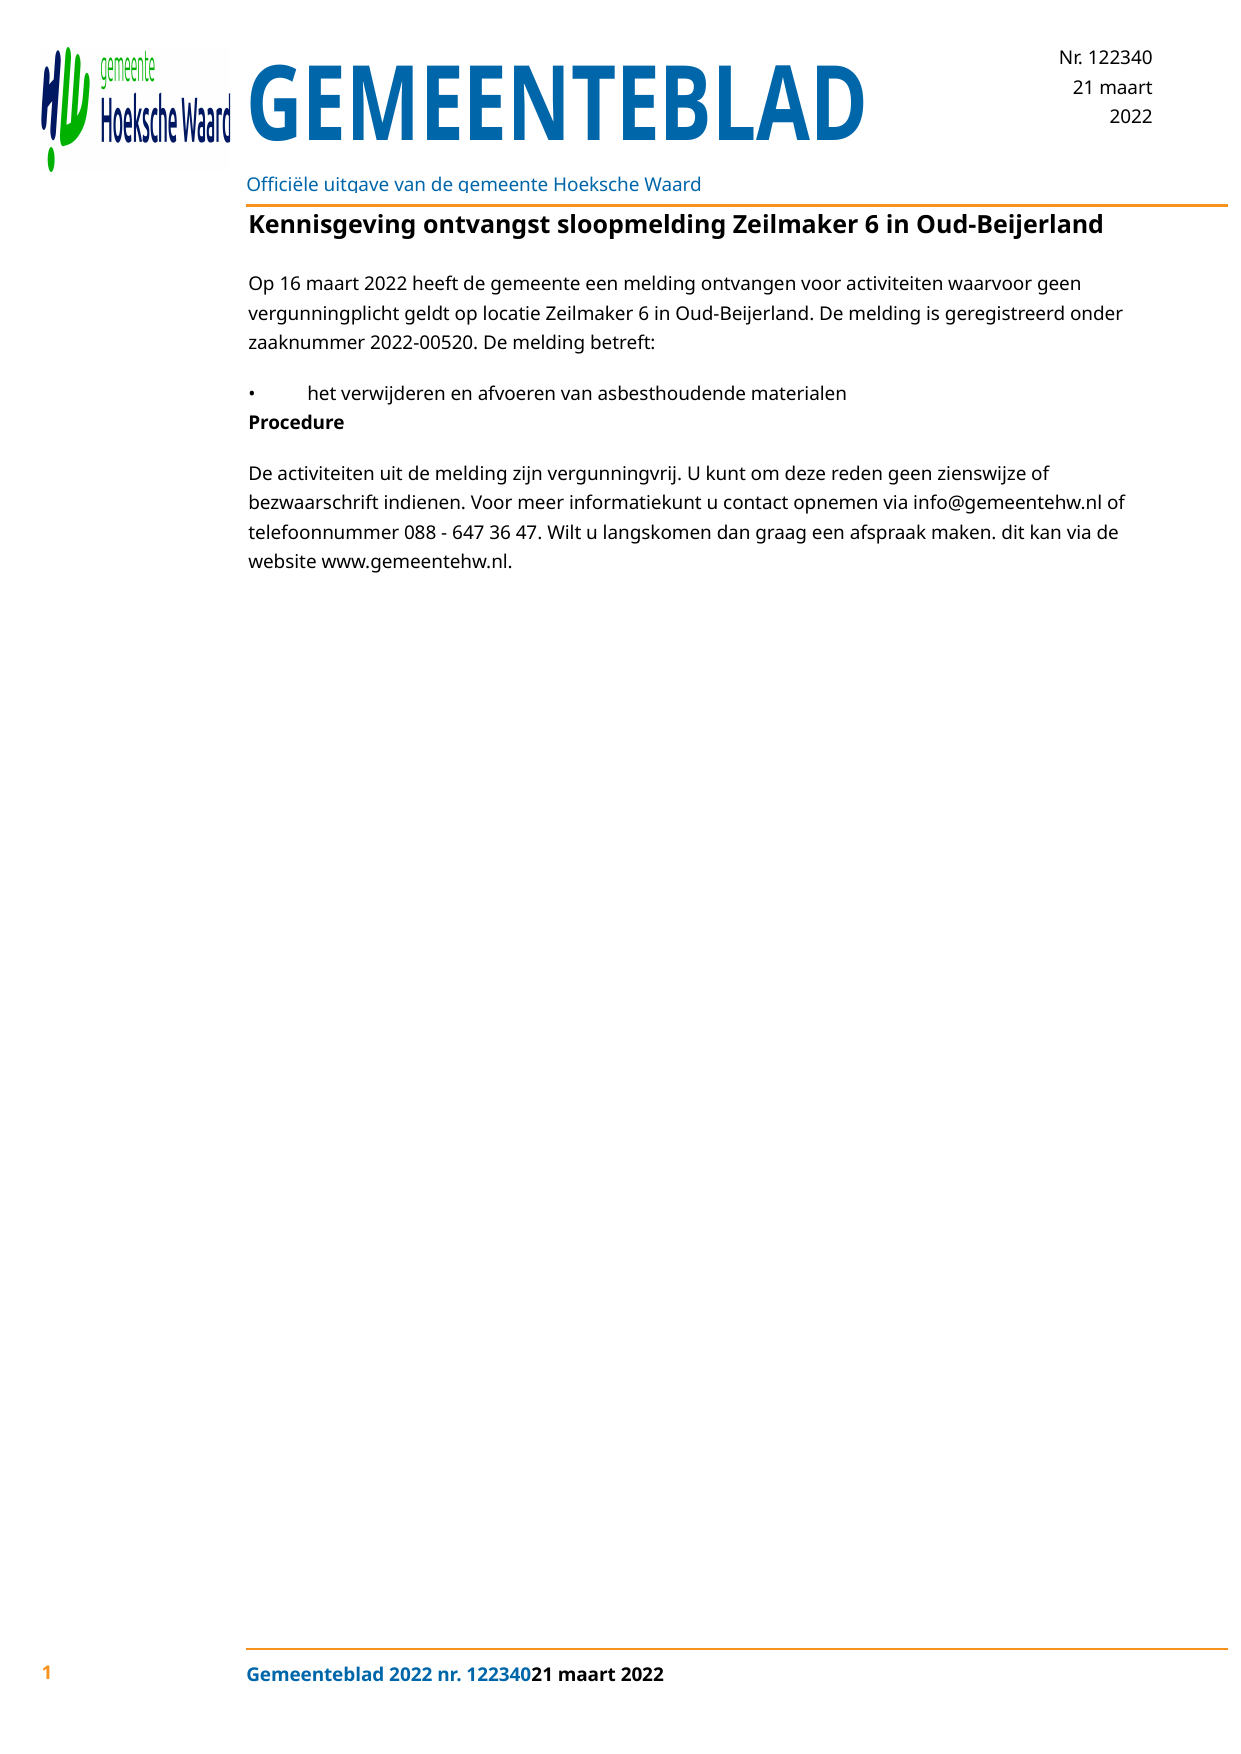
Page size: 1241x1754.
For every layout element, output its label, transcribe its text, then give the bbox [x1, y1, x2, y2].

list het verwijderen en afvoeren van asbesthoudende materialen [248, 380, 1152, 406]
text De activiteiten uit de melding zijn vergunningvrij. U kunt om deze reden geen zienswijze of bezwaarschrift indienen. Voor meer informatiekunt u contact opnemen via info@gemeentehw.nl of telefoonnummer 088 - 647 36 47. Wilt u langskomen dan graag een afspraak maken. dit kan via de website www.gemeentehw.nl. [248, 460, 1152, 574]
text Kennisgeving ontvangst sloopmelding Zeilmaker 6 in Oud-Beijerland [248, 207, 1152, 241]
picture [41, 47, 231, 172]
text Procedure [248, 409, 1152, 435]
text Op 16 maart 2022 heeft de gemeente een melding ontvangen voor activiteiten waarvoor geen vergunningplicht geldt op locatie Zeilmaker 6 in Oud-Beijerland. De melding is geregistreerd onder zaaknummer 2022-00520. De melding betreft: [248, 270, 1152, 355]
